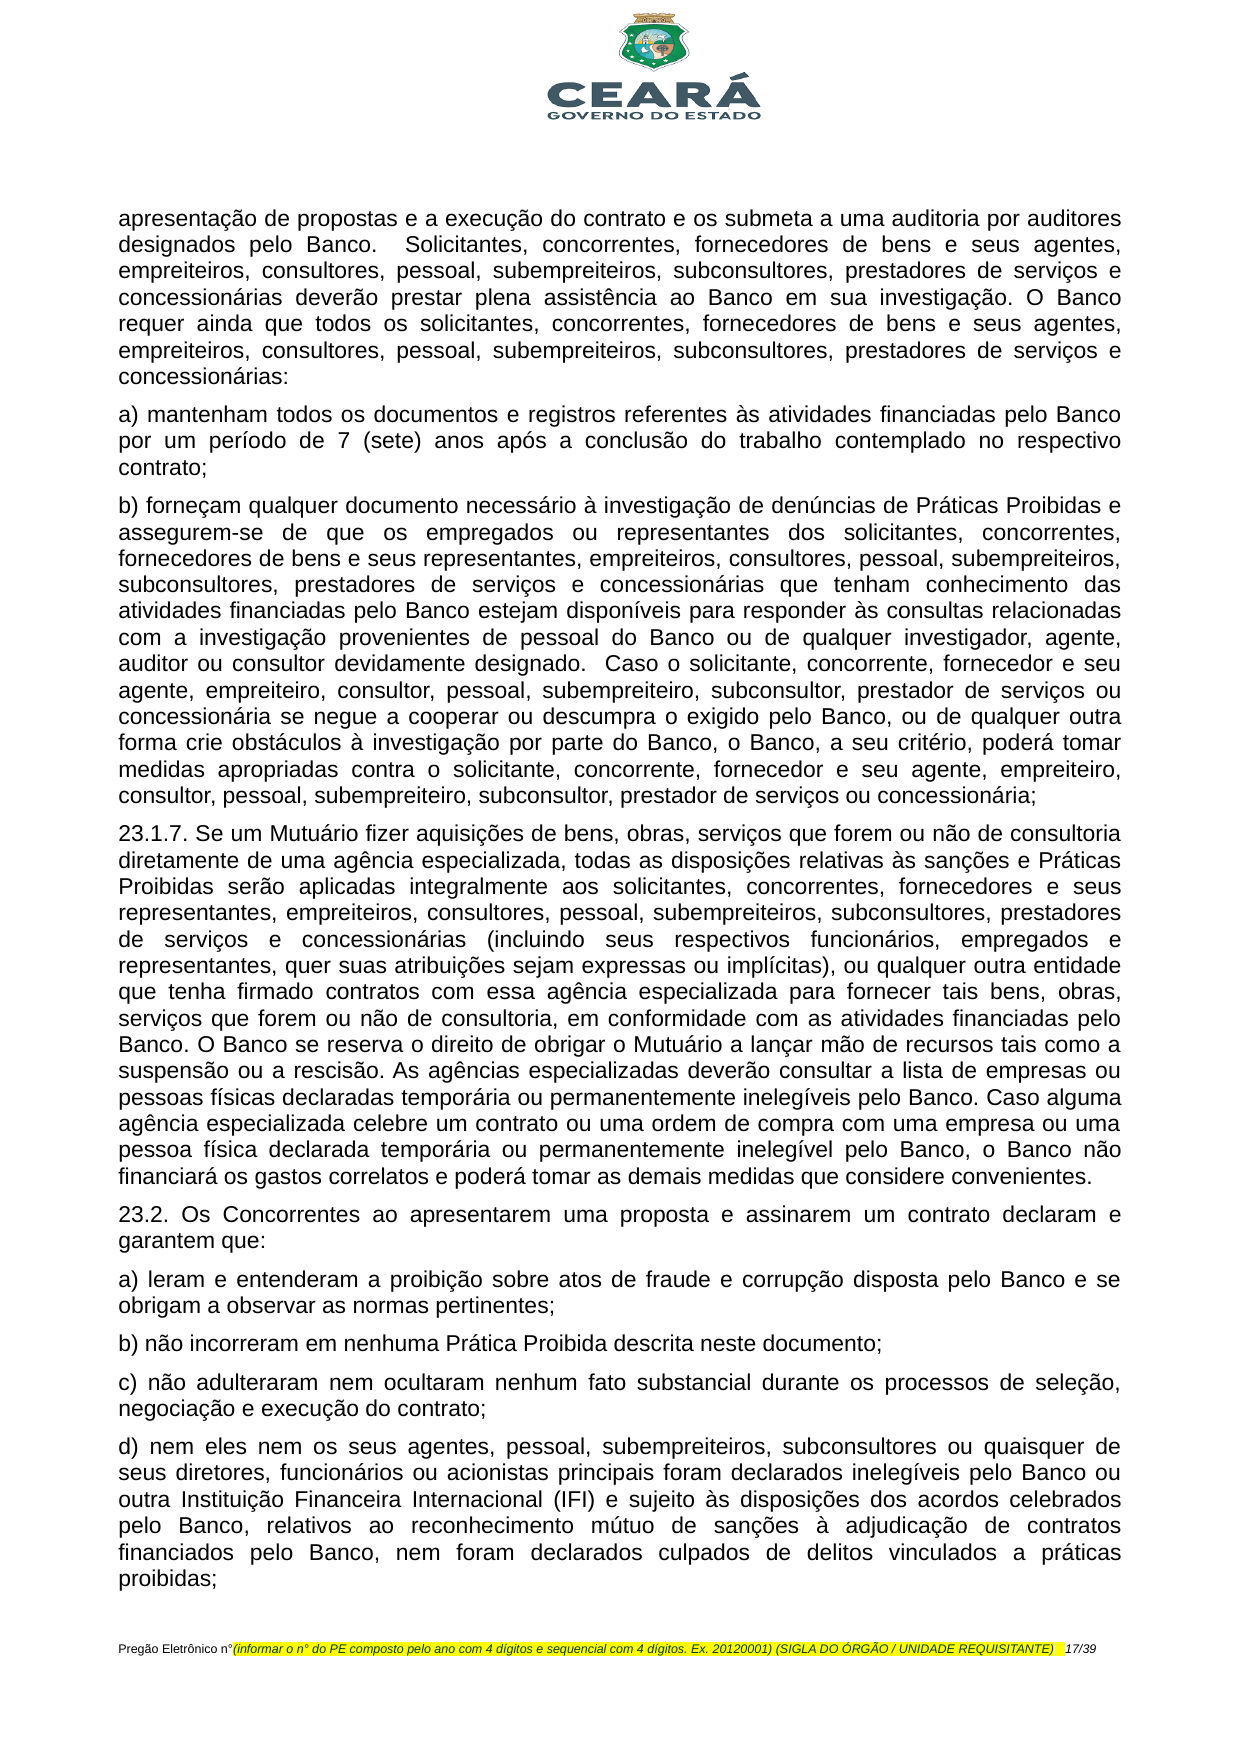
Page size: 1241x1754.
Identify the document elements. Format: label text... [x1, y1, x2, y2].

picture [526, 10, 781, 123]
text b) forneçam qualquer documento necessário à investigação de denúncias de Práticas Proibidas e assegurem-se de que os empregados ou representantes dos solicitantes, concorrentes, fornecedores de bens e seus representantes, empreiteiros, consultores, pessoal, subempreiteiros, subconsultores, prestadores de serviços e concessionárias que tenham conhecimento das atividades financiadas pelo Banco estejam disponíveis para responder às consultas relacionadas com a investigação provenientes de pessoal do Banco ou de qualquer investigador, agente, auditor ou consultor devidamente designado. Caso o solicitante, concorrente, fornecedor e seu agente, empreiteiro, consultor, pessoal, subempreiteiro, subconsultor, prestador de serviços ou concessionária se negue a cooperar ou descumpra o exigido pelo Banco, ou de qualquer outra forma crie obstáculos à investigação por parte do Banco, o Banco, a seu critério, poderá tomar medidas apropriadas contra o solicitante, concorrente, fornecedor e seu agente, empreiteiro, consultor, pessoal, subempreiteiro, subconsultor, prestador de serviços ou concessionária; [118, 492, 1122, 808]
text b) não incorreram em nenhuma Prática Proibida descrita neste documento; [118, 1330, 1122, 1357]
text apresentação de propostas e a execução do contrato e os submeta a uma auditoria por auditores designados pelo Banco. Solicitantes, concorrentes, fornecedores de bens e seus agentes, empreiteiros, consultores, pessoal, subempreiteiros, subconsultores, prestadores de serviços e concessionárias deverão prestar plena assistência ao Banco em sua investigação. O Banco requer ainda que todos os solicitantes, concorrentes, fornecedores de bens e seus agentes, empreiteiros, consultores, pessoal, subempreiteiros, subconsultores, prestadores de serviços e concessionárias: [118, 205, 1122, 389]
text 23.2. Os Concorrentes ao apresentarem uma proposta e assinarem um contrato declaram e garantem que: [118, 1201, 1122, 1254]
text c) não adulteraram nem ocultaram nenhum fato substancial durante os processos de seleção, negociação e execução do contrato; [118, 1368, 1122, 1421]
text 23.1.7. Se um Mutuário fizer aquisições de bens, obras, serviços que forem ou não de consultoria diretamente de uma agência especializada, todas as disposições relativas às sanções e Práticas Proibidas serão aplicadas integralmente aos solicitantes, concorrentes, fornecedores e seus representantes, empreiteiros, consultores, pessoal, subempreiteiros, subconsultores, prestadores de serviços e concessionárias (incluindo seus respectivos funcionários, empregados e representantes, quer suas atribuições sejam expressas ou implícitas), ou qualquer outra entidade que tenha firmado contratos com essa agência especializada para fornecer tais bens, obras, serviços que forem ou não de consultoria, em conformidade com as atividades financiadas pelo Banco. O Banco se reserva o direito de obrigar o Mutuário a lançar mão de recursos tais como a suspensão ou a rescisão. As agências especializadas deverão consultar a lista de empresas ou pessoas físicas declaradas temporária ou permanentemente inelegíveis pelo Banco. Caso alguma agência especializada celebre um contrato ou uma ordem de compra com uma empresa ou uma pessoa física declarada temporária ou permanentemente inelegível pelo Banco, o Banco não financiará os gastos correlatos e poderá tomar as demais medidas que considere convenientes. [118, 820, 1122, 1189]
text d) nem eles nem os seus agentes, pessoal, subempreiteiros, subconsultores ou quaisquer de seus diretores, funcionários ou acionistas principais foram declarados inelegíveis pelo Banco ou outra Instituição Financeira Internacional (IFI) e sujeito às disposições dos acordos celebrados pelo Banco, relativos ao reconhecimento mútuo de sanções à adjudicação de contratos financiados pelo Banco, nem foram declarados culpados de delitos vinculados a práticas proibidas; [118, 1433, 1122, 1591]
text a) leram e entenderam a proibição sobre atos de fraude e corrupção disposta pelo Banco e se obrigam a observar as normas pertinentes; [118, 1266, 1122, 1318]
text a) mantenham todos os documentos e registros referentes às atividades financiadas pelo Banco por um período de 7 (sete) anos após a conclusão do trabalho contemplado no respectivo contrato; [118, 401, 1122, 480]
